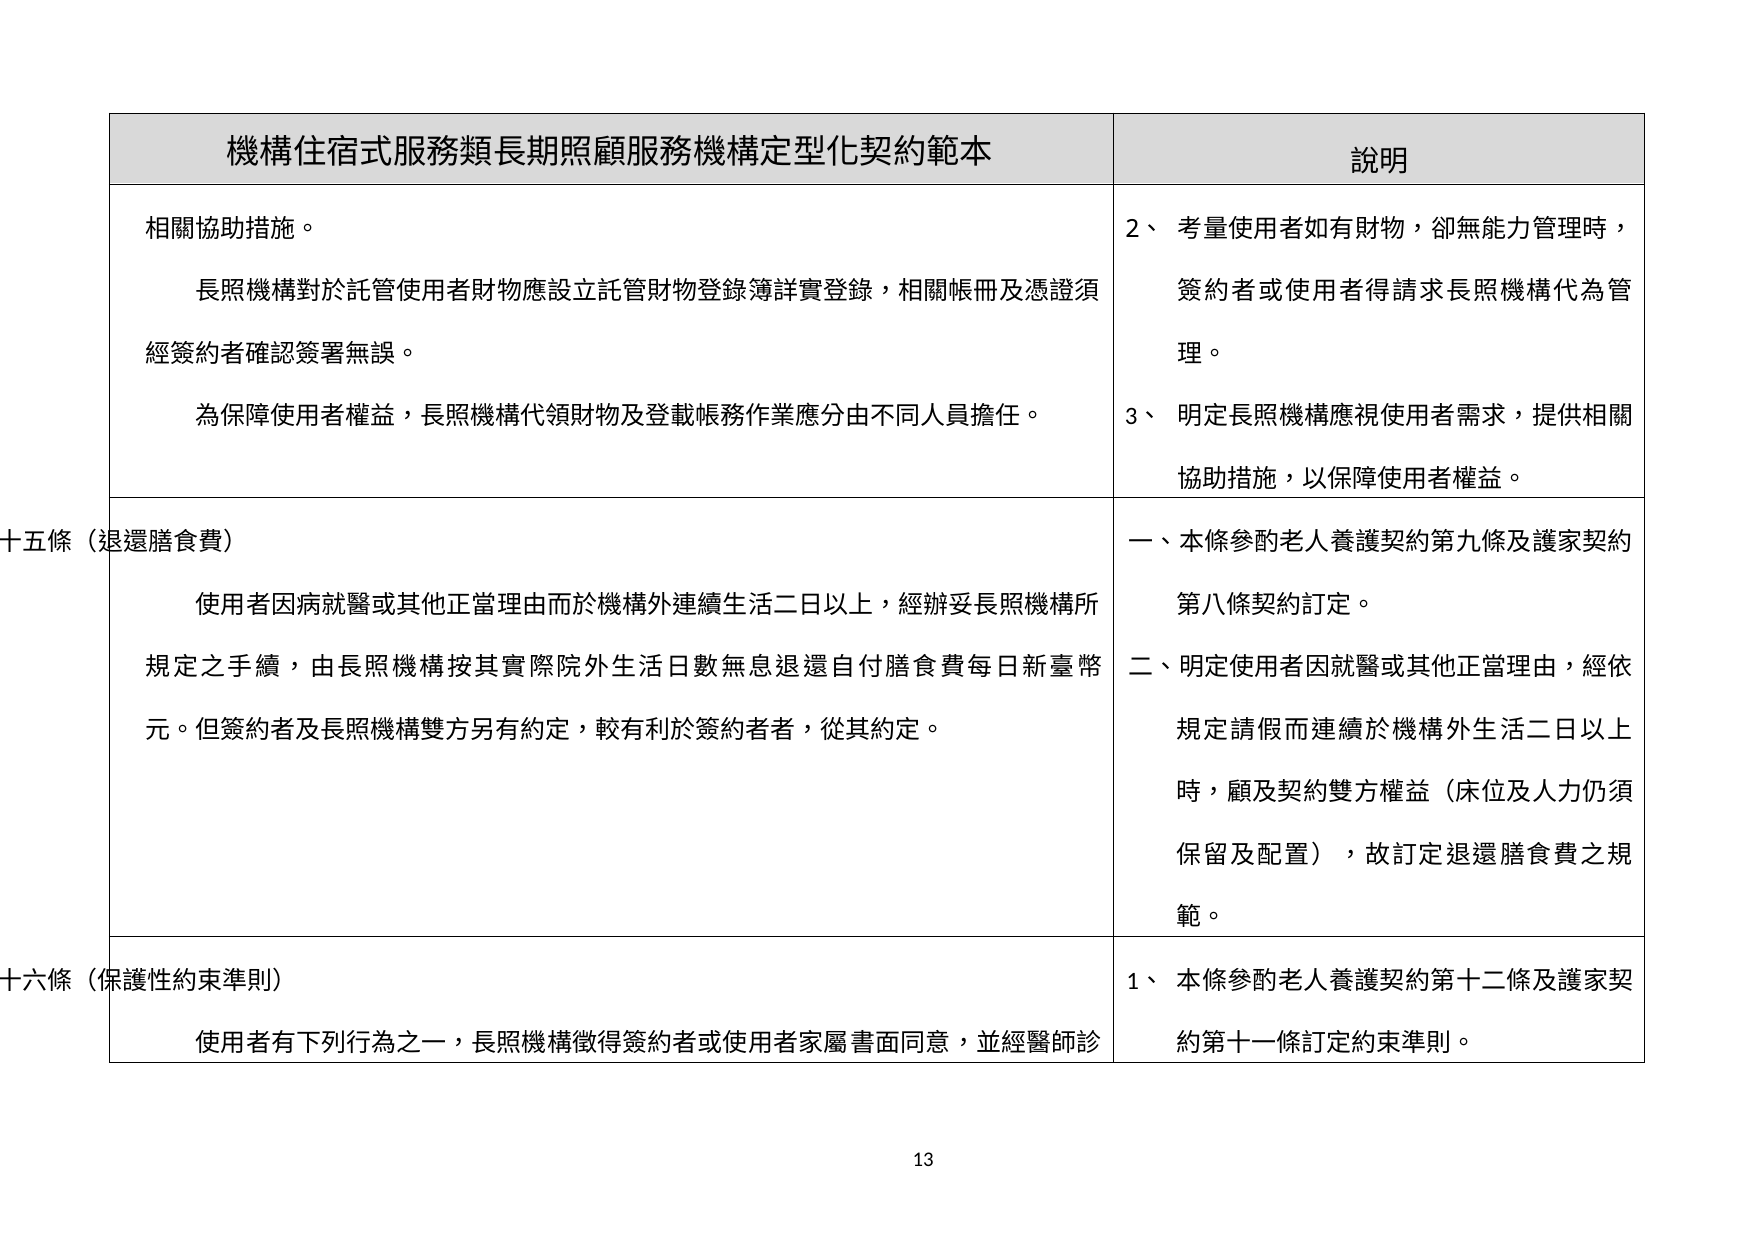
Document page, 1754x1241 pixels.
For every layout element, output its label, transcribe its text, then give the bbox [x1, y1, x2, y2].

table_cell 參酌衛生福利部所屬社會福利機構保管院民財物注意事項第五點至第七點訂定。 考量使用者如有財物，卻無能力管理時，簽約者或使用者得請求長照機構代為管理。 明定長照機構應視使用者需求，提供相關協助措施，以保障使用者權益。 [1114, 185, 1644, 497]
table_cell 本條參酌老人養護契約第十二條及護家契約第十一條訂定約束準則。 考量使用者身心功能各有不同，導致照顧模式亦有不同，如使用者有跌倒、攻擊他人或因需插管不舒服而重複自行拔管情形，經長照機構勸阻、疏導無效，以及採取適當環境調整或支持措施後，明定在徵得簽約者或使用者家屬書面同意下，並經醫師診斷或有臨床護理工作三年以上護理人員參據醫師三個月內之診斷紀錄，經評估有保護性約束之必要後，得採必要約束措施。 [1114, 937, 1644, 1062]
table_header 說明 [1114, 114, 1644, 183]
table_header 機構住宿式服務類長期照顧服務機構定型化契約範本 [110, 114, 1113, 183]
table_cell 相關協助措施。 長照機構對於託管使用者財物應設立託管財物登錄簿詳實登錄，相關帳冊及憑證須經簽約者確認簽署無誤。 為保障使用者權益，長照機構代領財物及登載帳務作業應分由不同人員擔任。 [110, 185, 1113, 497]
table_cell 第十六條（保護性約束準則） 使用者有下列行為之一，長照機構徵得簽約者或使用者家屬書面同意，並經醫師診斷或臨床護理工作三年以上之護理人員參據醫師三個月內之診斷紀錄，評估有保護性約束之必要後，應依契約兩造書面合意之保護性約束準則（如附件五）使用適當約束物品： 一、使用者自傷或傷害他人，且長照機構已提供保護室隔離以宣洩或安定情緒或調整居住寢室後，仍未改善。 二、使用者常有跌倒情事，且已轉介輔具評估服務及機構無障礙環境改善後，仍而有安全顧慮之虞。 [110, 937, 1113, 1062]
table_cell 第十五條（退還膳食費） 使用者因病就醫或其他正當理由而於機構外連續生活二日以上，經辦妥長照機構所規定之手續，由長照機構按其實際院外生活日數無息退還自付膳食費每日新臺幣 元。但簽約者及長照機構雙方另有約定，較有利於簽約者者，從其約定。 [110, 498, 1113, 936]
table_cell 一、本條參酌老人養護契約第九條及護家契約第八條契約訂定。 二、明定使用者因就醫或其他正當理由，經依規定請假而連續於機構外生活二日以上時，顧及契約雙方權益（床位及人力仍須保留及配置），故訂定退還膳食費之規範。 [1114, 498, 1644, 936]
